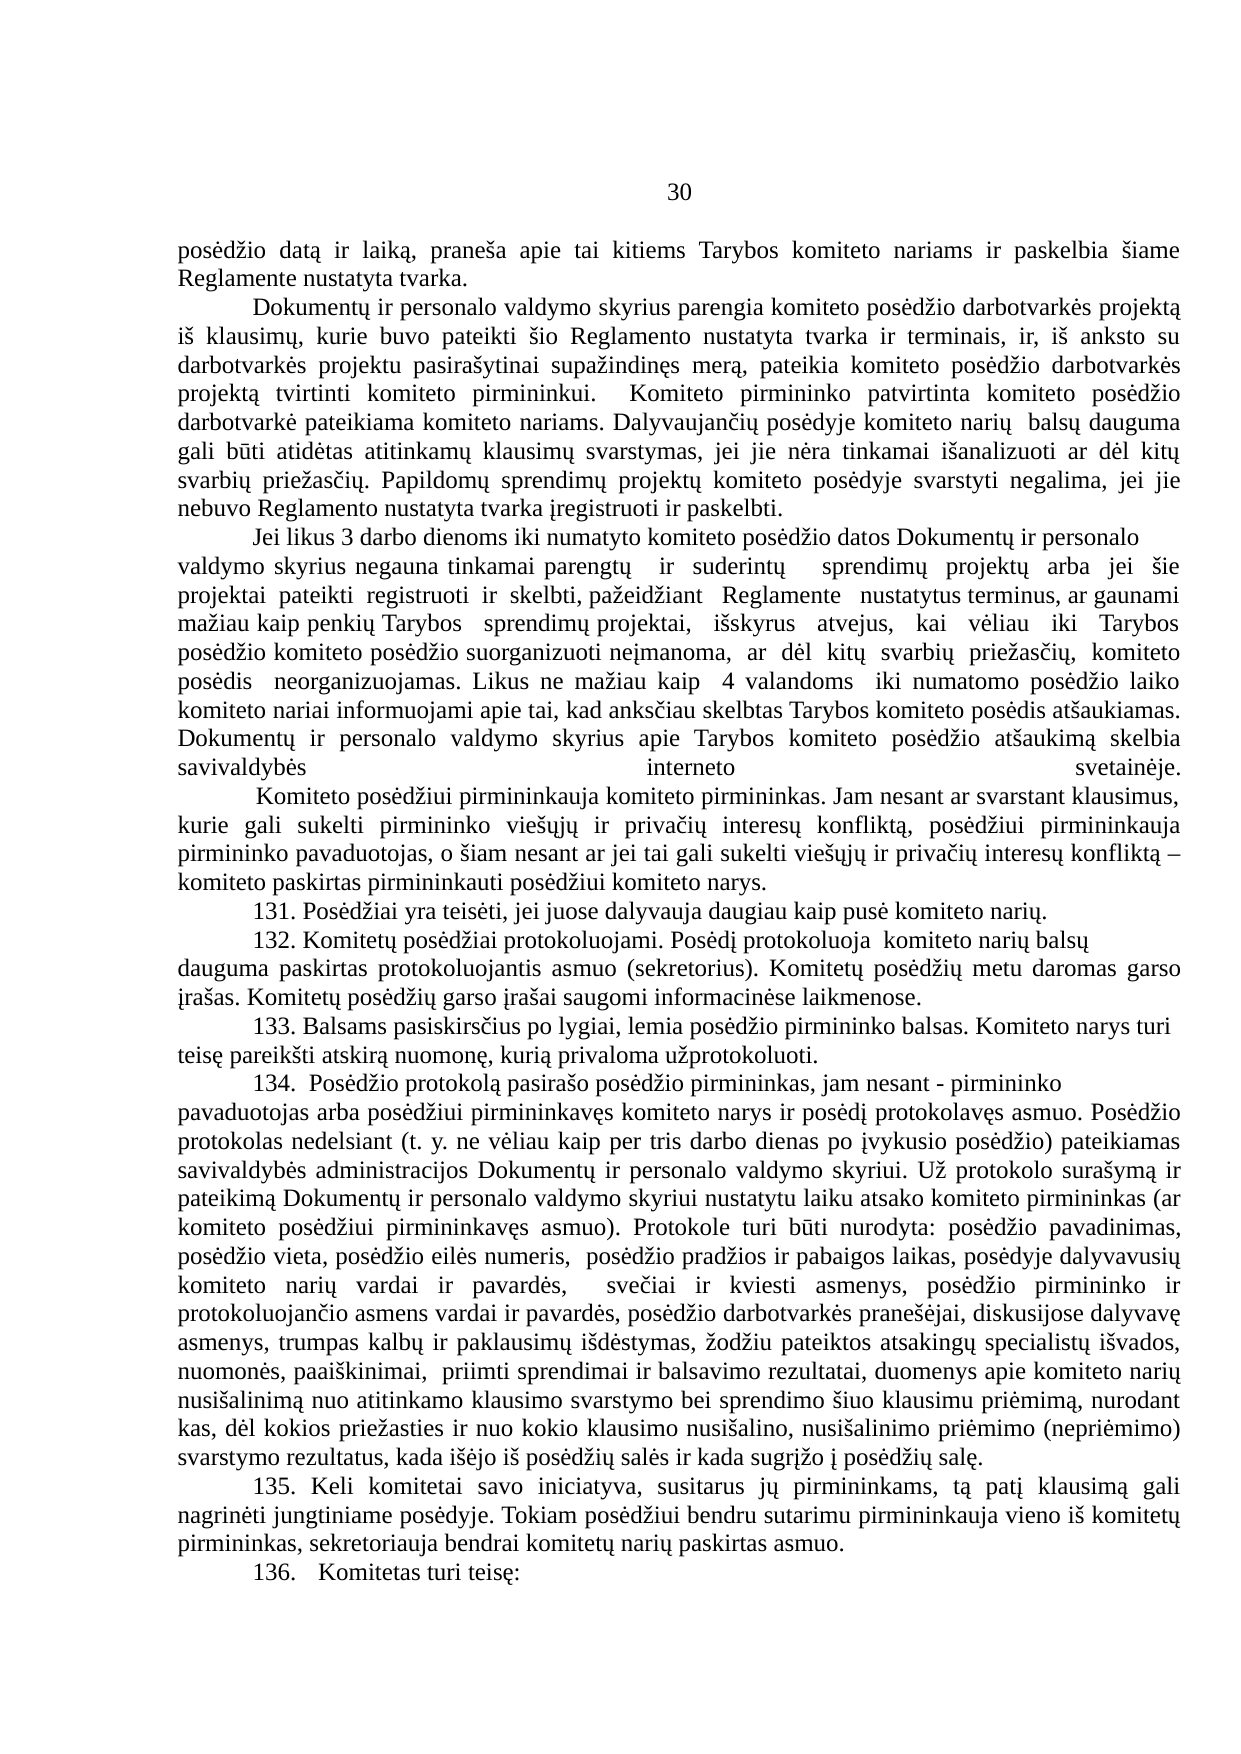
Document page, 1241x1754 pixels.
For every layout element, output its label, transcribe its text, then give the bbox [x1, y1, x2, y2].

text pavaduotojas arba posėdžiui pirmininkavęs komiteto narys ir posėdį protokolavęs asmuo. Posėdžio protokolas nedelsiant (t. y. ne vėliau kaip per tris darbo dienas po įvykusio posėdžio) pateikiamas savivaldybės administracijos Dokumentų ir personalo valdymo skyriui. Už protokolo surašymą ir pateikimą Dokumentų ir personalo valdymo skyriui nustatytu laiku atsako komiteto pirmininkas (ar komiteto posėdžiui pirmininkavęs asmuo). Protokole turi būti nurodyta: posėdžio pavadinimas, posėdžio vieta, posėdžio eilės numeris, posėdžio pradžios ir pabaigos laikas, posėdyje dalyvavusių komiteto narių vardai ir pavardės, svečiai ir kviesti asmenys, posėdžio pirmininko ir protokoluojančio asmens vardai ir pavardės, posėdžio darbotvarkės pranešėjai, diskusijose dalyvavę asmenys, trumpas kalbų ir paklausimų išdėstymas, žodžiu pateiktos atsakingų specialistų išvados, nuomonės, paaiškinimai, priimti sprendimai ir balsavimo rezultatai, duomenys apie komiteto narių nusišalinimą nuo atitinkamo klausimo svarstymo bei sprendimo šiuo klausimu priėmimą, nurodant kas, dėl kokios priežasties ir nuo kokio klausimo nusišalino, nusišalinimo priėmimo (nepriėmimo) svarstymo rezultatus, kada išėjo iš posėdžių salės ir kada sugrįžo į posėdžių salę. [177, 1097, 1181, 1471]
text 133. Balsams pasiskirsčius po lygiai, lemia posėdžio pirmininko balsas. Komiteto narys turi [252, 1011, 1181, 1040]
text teisę pareikšti atskirą nuomonę, kurią privaloma užprotokoluoti. [177, 1040, 1181, 1068]
text 132. Komitetų posėdžiai protokoluojami. Posėdį protokoluoja komiteto narių balsų [252, 925, 1181, 953]
text posėdžio datą ir laiką, praneša apie tai kitiems Tarybos komiteto nariams ir paskelbia šiame Reglamente nustatyta tvarka. [177, 235, 1181, 292]
text valdymo skyrius negauna tinkamai parengtų ir suderintų sprendimų projektų arba jei šie projektai pateikti registruoti ir skelbti, pažeidžiant Reglamente nustatytus terminus, ar gaunami mažiau kaip penkių Tarybos sprendimų projektai, išskyrus atvejus, kai vėliau iki Tarybos posėdžio komiteto posėdžio suorganizuoti neįmanoma, ar dėl kitų svarbių priežasčių, komiteto posėdis neorganizuojamas. Likus ne mažiau kaip 4 valandoms iki numatomo posėdžio laiko komiteto nariai informuojami apie tai, kad anksčiau skelbtas Tarybos komiteto posėdis atšaukiamas. Dokumentų ir personalo valdymo skyrius apie Tarybos komiteto posėdžio atšaukimą skelbia savivaldybės interneto svetainėje. Komiteto posėdžiui pirmininkauja komiteto pirmininkas. Jam nesant ar svarstant klausimus, kurie gali sukelti pirmininko viešųjų ir privačių interesų konfliktą, posėdžiui pirmininkauja pirmininko pavaduotojas, o šiam nesant ar jei tai gali sukelti viešųjų ir privačių interesų konfliktą – komiteto paskirtas pirmininkauti posėdžiui komiteto narys. [177, 551, 1181, 896]
text 136. Komitetas turi teisę: [252, 1557, 1181, 1586]
text 131. Posėdžiai yra teisėti, jei juose dalyvauja daugiau kaip pusė komiteto narių. [177, 896, 1181, 925]
text Dokumentų ir personalo valdymo skyrius parengia komiteto posėdžio darbotvarkės projektą iš klausimų, kurie buvo pateikti šio Reglamento nustatyta tvarka ir terminais, ir, iš anksto su darbotvarkės projektu pasirašytinai supažindinęs merą, pateikia komiteto posėdžio darbotvarkės projektą tvirtinti komiteto pirmininkui. Komiteto pirmininko patvirtinta komiteto posėdžio darbotvarkė pateikiama komiteto nariams. Dalyvaujančių posėdyje komiteto narių balsų dauguma gali būti atidėtas atitinkamų klausimų svarstymas, jei jie nėra tinkamai išanalizuoti ar dėl kitų svarbių priežasčių. Papildomų sprendimų projektų komiteto posėdyje svarstyti negalima, jei jie nebuvo Reglamento nustatyta tvarka įregistruoti ir paskelbti. [177, 292, 1181, 522]
text 134. Posėdžio protokolą pasirašo posėdžio pirmininkas, jam nesant - pirmininko [252, 1068, 1181, 1097]
text 135. Keli komitetai savo iniciatyva, susitarus jų pirmininkams, tą patį klausimą gali nagrinėti jungtiniame posėdyje. Tokiam posėdžiui bendru sutarimu pirmininkauja vieno iš komitetų pirmininkas, sekretoriauja bendrai komitetų narių paskirtas asmuo. [177, 1471, 1181, 1557]
text dauguma paskirtas protokoluojantis asmuo (sekretorius). Komitetų posėdžių metu daromas garso įrašas. Komitetų posėdžių garso įrašai saugomi informacinėse laikmenose. [177, 953, 1181, 1011]
text Jei likus 3 darbo dienoms iki numatyto komiteto posėdžio datos Dokumentų ir personalo [252, 522, 1181, 551]
